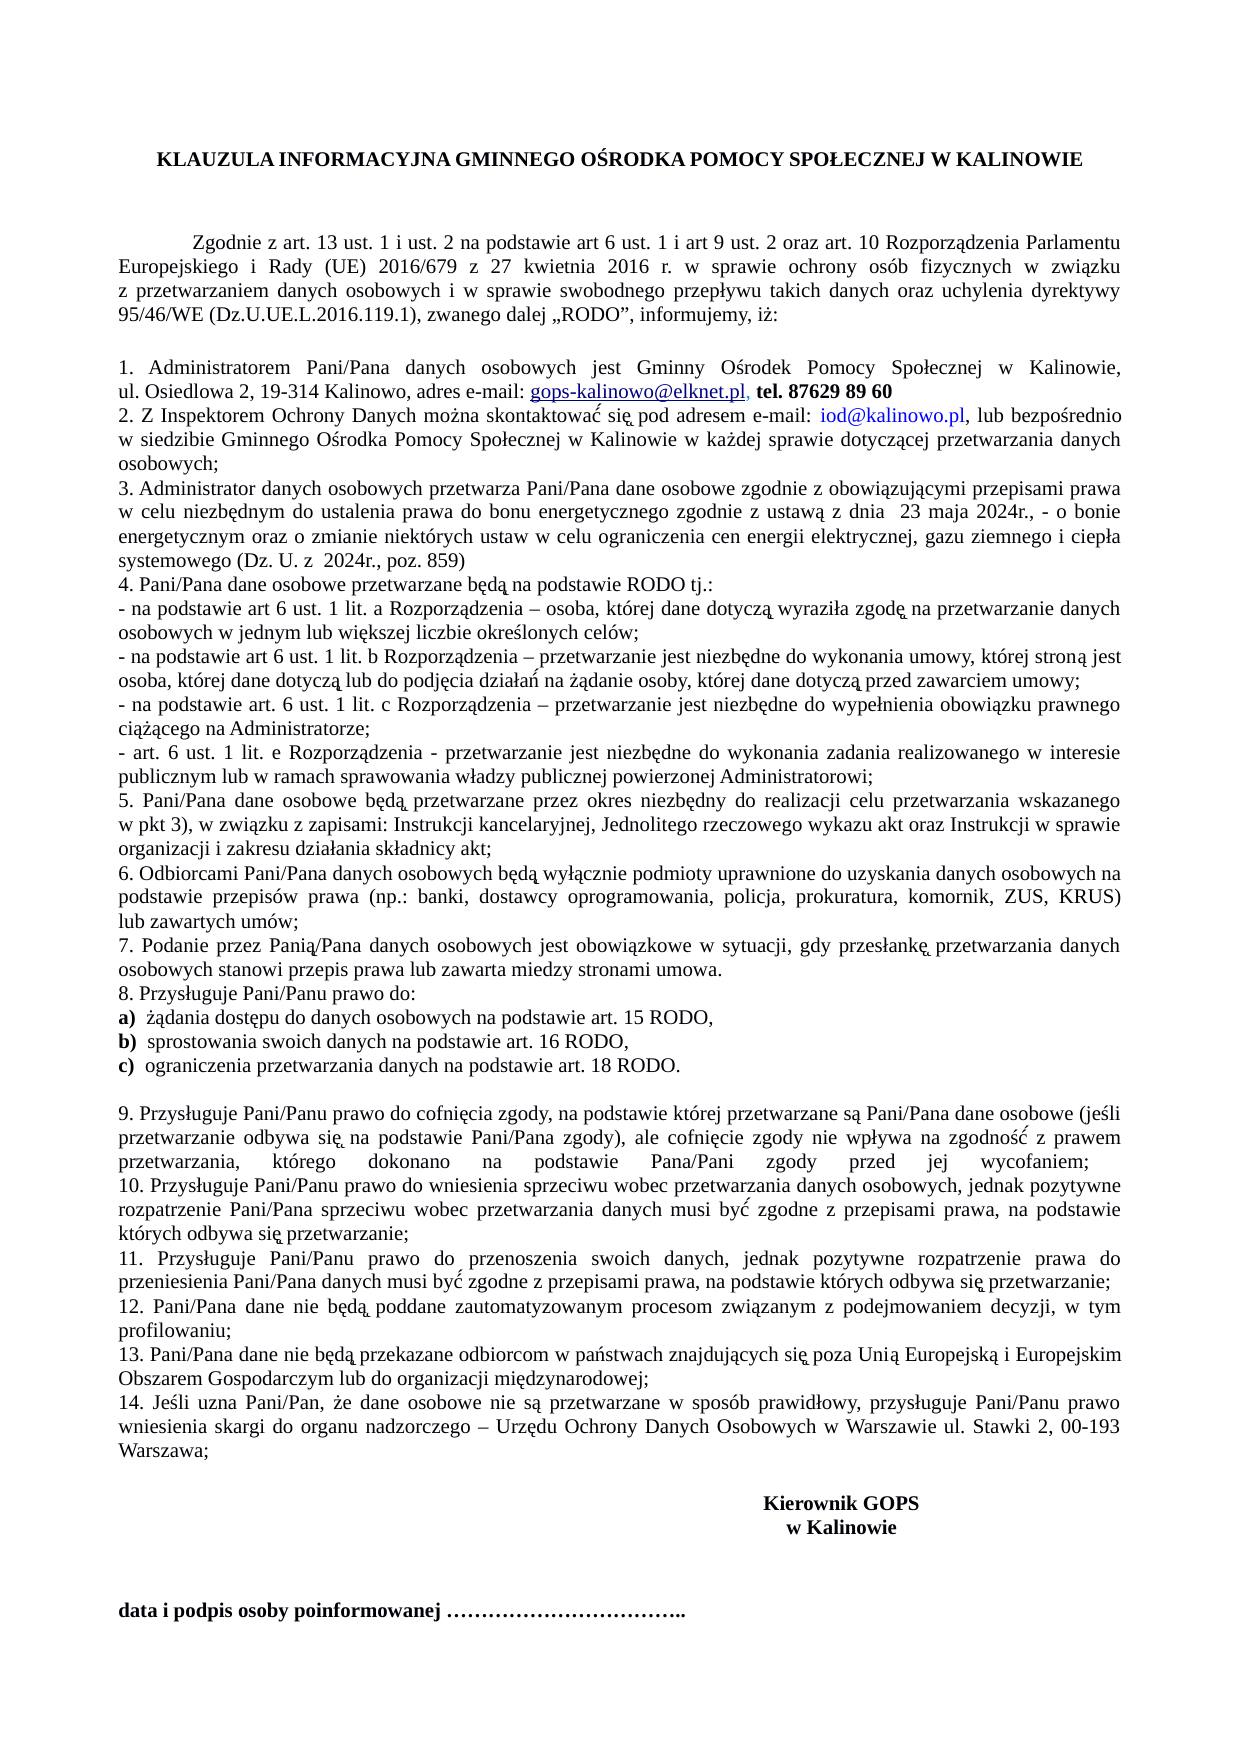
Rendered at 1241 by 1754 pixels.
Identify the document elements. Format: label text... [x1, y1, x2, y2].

list a) żądania dostępu do danych osobowych na podstawie art. 15 RODO, b) sprostowania swoich danych na podstawie art. 16 RODO, c) ograniczenia przetwarzania danych na podstawie art. 18 RODO. [118, 1005, 1122, 1077]
text - na podstawie art 6 ust. 1 lit. b Rozporządzenia – przetwarzanie jest niezbędne do wykonania umowy, której stroną jest osoba, której dane dotyczą̨ lub do podjęcia działań́ na żądanie osoby, której dane dotyczą̨ przed zawarciem umowy; [118, 644, 1122, 692]
list 11. Przysługuje Pani/Panu prawo do przenoszenia swoich danych, jednak pozytywne rozpatrzenie prawa do przeniesienia Pani/Pana danych musi być́ zgodne z przepisami prawa, na podstawie których odbywa się̨ przetwarzanie; [118, 1245, 1122, 1293]
list 5. Pani/Pana dane osobowe będą̨ przetwarzane przez okres niezbędny do realizacji celu przetwarzania wskazanego w pkt 3), w związku z zapisami: Instrukcji kancelaryjnej, Jednolitego rzeczowego wykazu akt oraz Instrukcji w sprawie organizacji i zakresu działania składnicy akt; [118, 788, 1122, 860]
text - art. 6 ust. 1 lit. e Rozporządzenia - przetwarzanie jest niezbędne do wykonania zadania realizowanego w interesie publicznym lub w ramach sprawowania władzy publicznej powierzonej Administratorowi; [118, 740, 1122, 788]
list 4. Pani/Pana dane osobowe przetwarzane będą̨ na podstawie RODO tj.: [118, 572, 1122, 596]
text - na podstawie art. 6 ust. 1 lit. c Rozporządzenia – przetwarzanie jest niezbędne do wypełnienia obowiązku prawnego ciążącego na Administratorze; [118, 692, 1122, 740]
list 8. Przysługuje Pani/Panu prawo do: [118, 981, 1122, 1005]
text data i podpis osoby poinformowanej …………………………….. [118, 1598, 1122, 1622]
list 7. Podanie przez Panią̨/Pana danych osobowych jest obowiązkowe w sytuacji, gdy przesłankę̨ przetwarzania danych osobowych stanowi przepis prawa lub zawarta miedzy stronami umowa. [118, 933, 1122, 981]
list 2. Z Inspektorem Ochrony Danych można skontaktować́ się̨ pod adresem e-mail: iod@kalinowo.pl, lub bezpośrednio w siedzibie Gminnego Ośrodka Pomocy Społecznej w Kalinowie w każdej sprawie dotyczącej przetwarzania danych osobowych; [118, 403, 1122, 475]
list 3. Administrator danych osobowych przetwarza Pani/Pana dane osobowe zgodnie z obowiązującymi przepisami prawa w celu niezbędnym do ustalenia prawa do bonu energetycznego zgodnie z ustawą z dnia 23 maja 2024r., - o bonie energetycznym oraz o zmianie niektórych ustaw w celu ograniczenia cen energii elektrycznej, gazu ziemnego i ciepła systemowego (Dz. U. z 2024r., poz. 859) [118, 475, 1122, 572]
text KLAUZULA INFORMACYJNA GMINNEGO OŚRODKA POMOCY SPOŁECZNEJ W KALINOWIE [118, 147, 1122, 171]
list 1. Administratorem Pani/Pana danych osobowych jest Gminny Ośrodek Pomocy Społecznej w Kalinowie, ul. Osiedlowa 2, 19-314 Kalinowo, adres e-mail: gops-kalinowo@elknet.pl, tel. 87629 89 60 [118, 355, 1122, 403]
list 6. Odbiorcami Pani/Pana danych osobowych będą̨ wyłącznie podmioty uprawnione do uzyskania danych osobowych na podstawie przepisów prawa (np.: banki, dostawcy oprogramowania, policja, prokuratura, komornik, ZUS, KRUS) lub zawartych umów; [118, 860, 1122, 933]
list 12. Pani/Pana dane nie będą̨ poddane zautomatyzowanym procesom związanym z podejmowaniem decyzji, w tym profilowaniu; [118, 1293, 1122, 1342]
list 9. Przysługuje Pani/Panu prawo do cofnięcia zgody, na podstawie której przetwarzane są Pani/Pana dane osobowe (jeśli przetwarzanie odbywa się̨ na podstawie Pani/Pana zgody), ale cofnięcie zgody nie wpływa na zgodność́ z prawem przetwarzania, którego dokonano na podstawie Pana/Pani zgody przed jej wycofaniem; 10. Przysługuje Pani/Panu prawo do wniesienia sprzeciwu wobec przetwarzania danych osobowych, jednak pozytywne rozpatrzenie Pani/Pana sprzeciwu wobec przetwarzania danych musi być́ zgodne z przepisami prawa, na podstawie których odbywa się̨ przetwarzanie; [118, 1077, 1122, 1245]
list 13. Pani/Pana dane nie będą̨ przekazane odbiorcom w państwach znajdujących się̨ poza Unią Europejską i Europejskim Obszarem Gospodarczym lub do organizacji międzynarodowej; [118, 1342, 1122, 1390]
text Zgodnie z art. 13 ust. 1 i ust. 2 na podstawie art 6 ust. 1 i art 9 ust. 2 oraz art. 10 Rozporządzenia Parlamentu Europejskiego i Rady (UE) 2016/679 z 27 kwietnia 2016 r. w sprawie ochrony osób fizycznych w związku z przetwarzaniem danych osobowych i w sprawie swobodnego przepływu takich danych oraz uchylenia dyrektywy 95/46/WE (Dz.U.UE.L.2016.119.1), zwanego dalej „RODO”, informujemy, iż: [118, 230, 1122, 326]
list 14. Jeśli uzna Pani/Pan, że dane osobowe nie są przetwarzane w sposób prawidłowy, przysługuje Pani/Panu prawo wniesienia skargi do organu nadzorczego – Urzędu Ochrony Danych Osobowych w Warszawie ul. Stawki 2, 00-193 Warszawa; [118, 1390, 1122, 1462]
text Kierownik GOPS w Kalinowie [561, 1491, 1122, 1539]
text - na podstawie art 6 ust. 1 lit. a Rozporządzenia – osoba, której dane dotyczą̨ wyraziła zgodę̨ na przetwarzanie danych osobowych w jednym lub większej liczbie określonych celów; [118, 596, 1122, 644]
